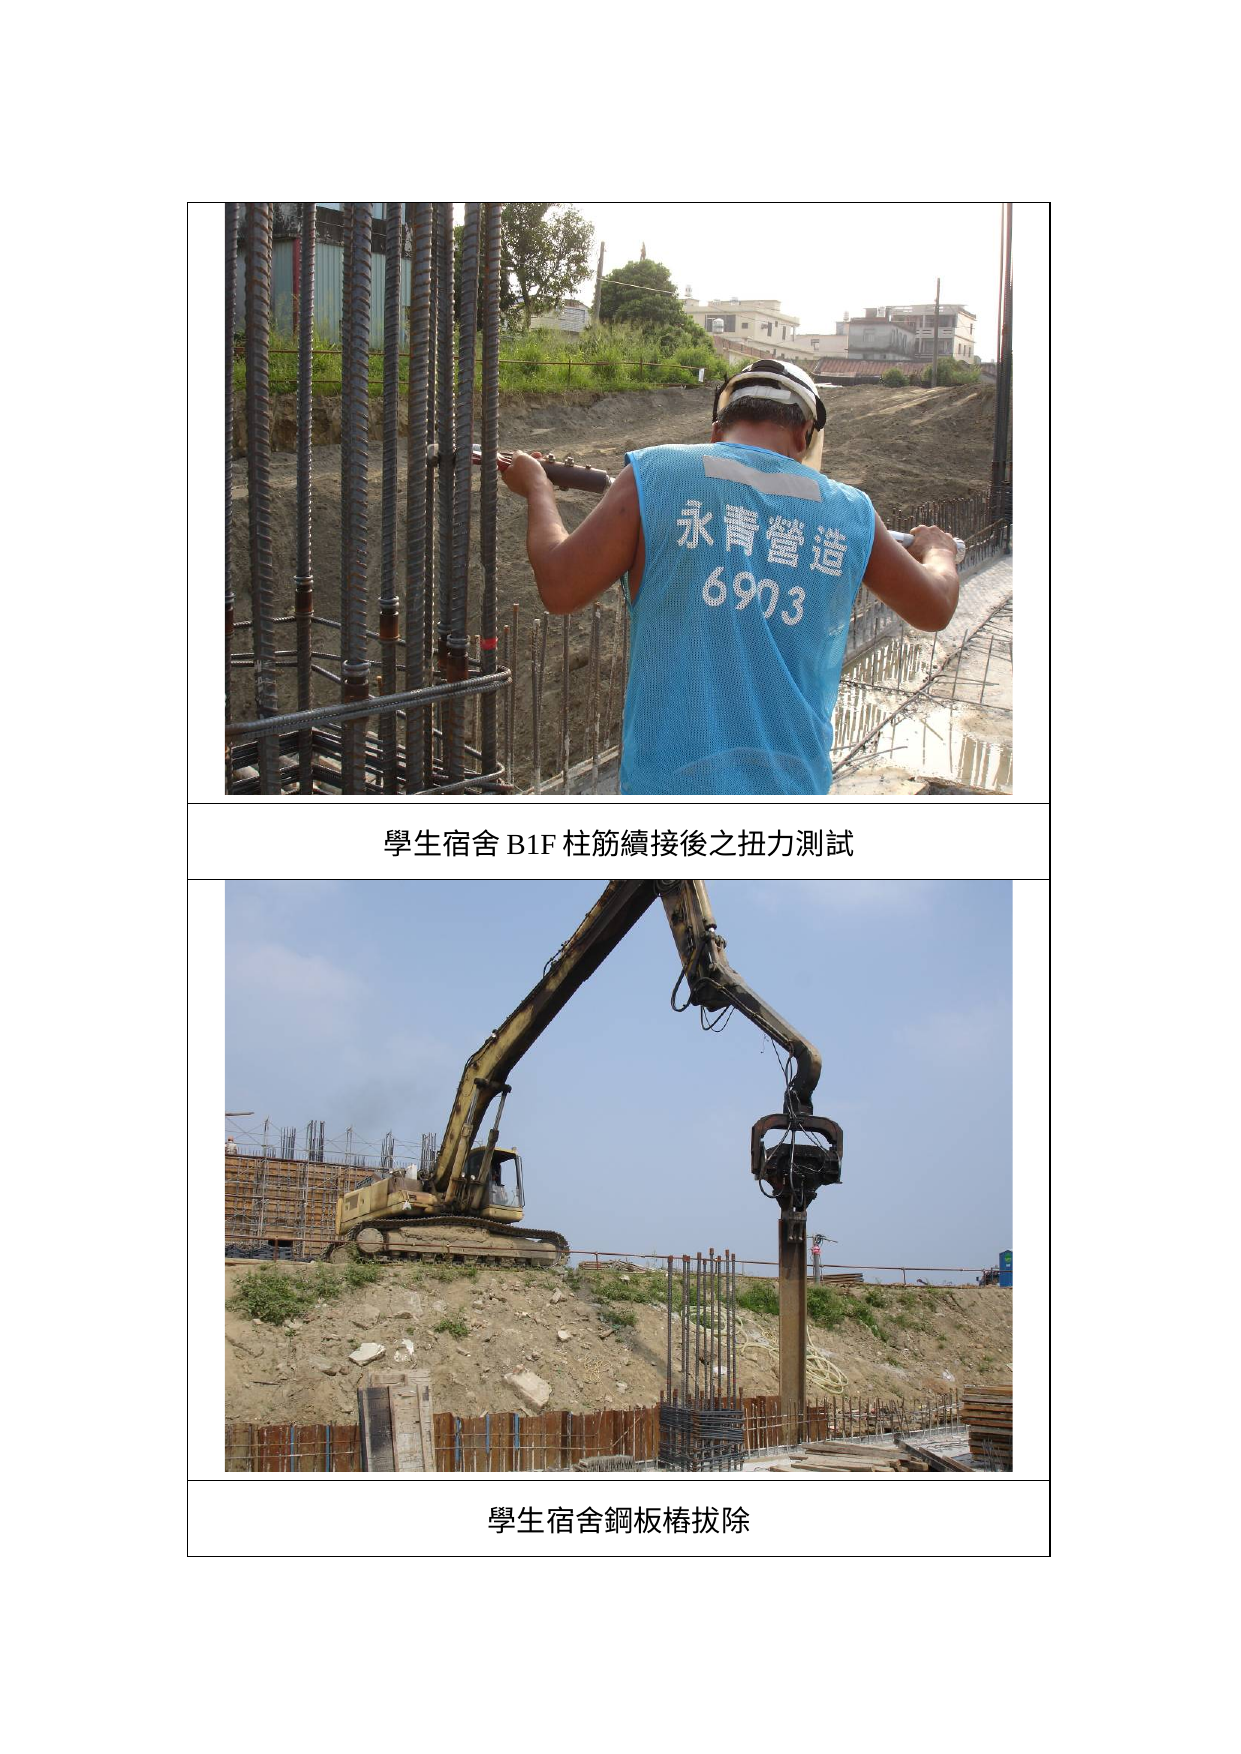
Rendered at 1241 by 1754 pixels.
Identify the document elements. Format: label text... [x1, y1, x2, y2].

picture [224, 880, 1013, 1472]
table_header [188, 203, 1049, 803]
table_cell 學生宿舍B1F柱筋續接後之扭力測試 [188, 804, 1049, 879]
picture [224, 203, 1013, 795]
table_cell [188, 880, 1049, 1480]
table_cell 學生宿舍鋼板樁拔除 [188, 1481, 1049, 1556]
